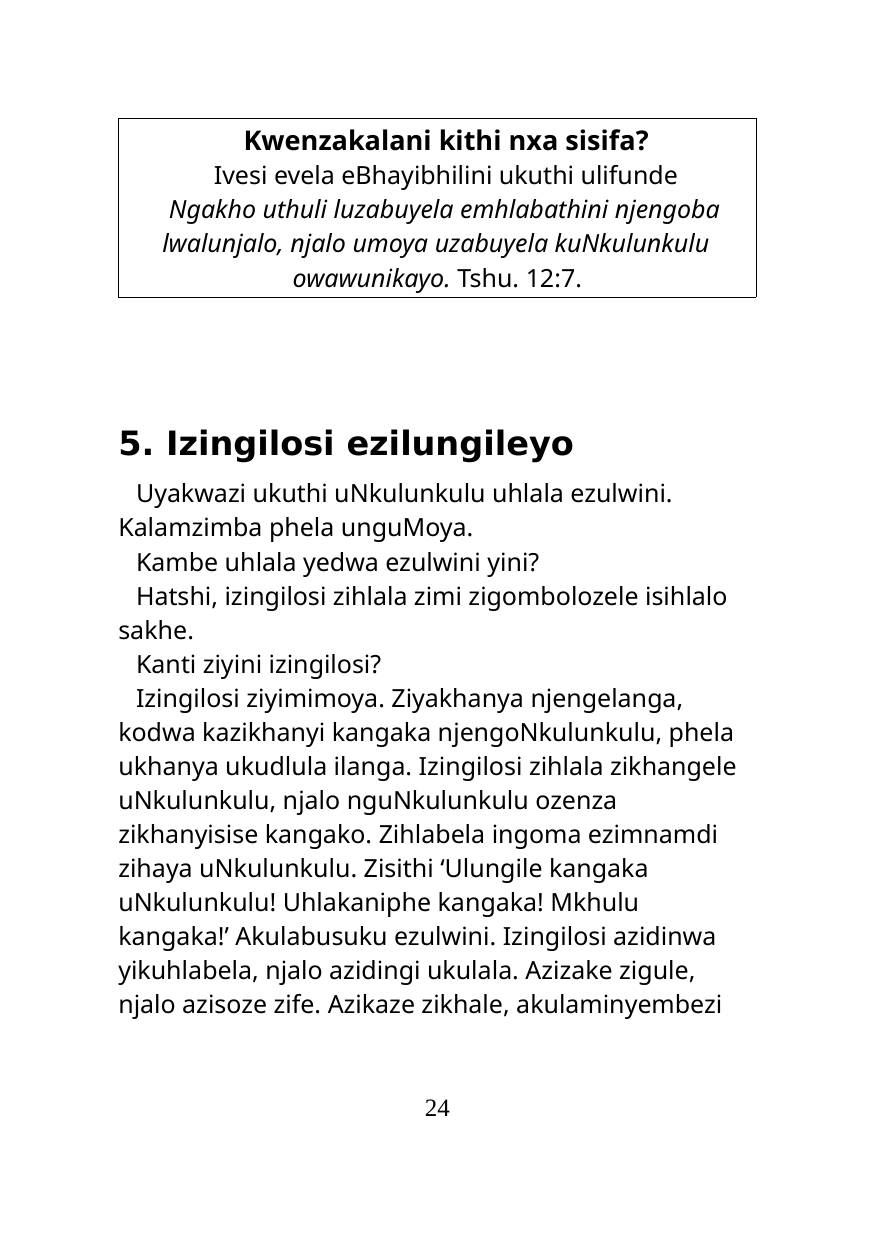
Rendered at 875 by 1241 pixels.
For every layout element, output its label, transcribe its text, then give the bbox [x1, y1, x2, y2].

text Uyakwazi ukuthi uNkulunkulu uhlala ezulwini. Kalamzimba phela unguMoya. [118, 476, 756, 544]
text Ngakho uthuli luzabuyela emhlabathini njengoba lwalunjalo, njalo umoya uzabuyela kuNkulunkulu owawunikayo. Tshu. 12:7. [119, 189, 756, 297]
text Ivesi evela eBhayibhilini ukuthi ulifunde [119, 155, 756, 189]
subtitle 5. Izingilosi ezilungileyo [118, 424, 756, 463]
text Kanti ziyini izingilosi? [118, 646, 756, 680]
text Hatshi, izingilosi zihlala zimi zigombolozele isihlalo sakhe. [118, 578, 756, 646]
text Kambe uhlala yedwa ezulwini yini? [118, 544, 756, 578]
text Kwenzakalani kithi nxa sisifa? [119, 119, 756, 155]
text Izingilosi ziyimimoya. Ziyakhanya njengelanga, kodwa kazikhanyi kangaka njengoNkulunkulu, phela ukhanya ukudlula ilanga. Izingilosi zihlala zikhangele uNkulunkulu, njalo nguNkulunkulu ozenza zikhanyisise kangako. Zihlabela ingoma ezimnamdi zihaya uNkulunkulu. Zisithi ‘Ulungile kangaka uNkulunkulu! Uhlakaniphe kangaka! Mkhulu kangaka!’ Akulabusuku ezulwini. Izingilosi azidinwa yikuhlabela, njalo azidingi ukulala. Azizake zigule, njalo azisoze zife. Azikaze zikhale, akulaminyembezi [118, 680, 756, 1021]
